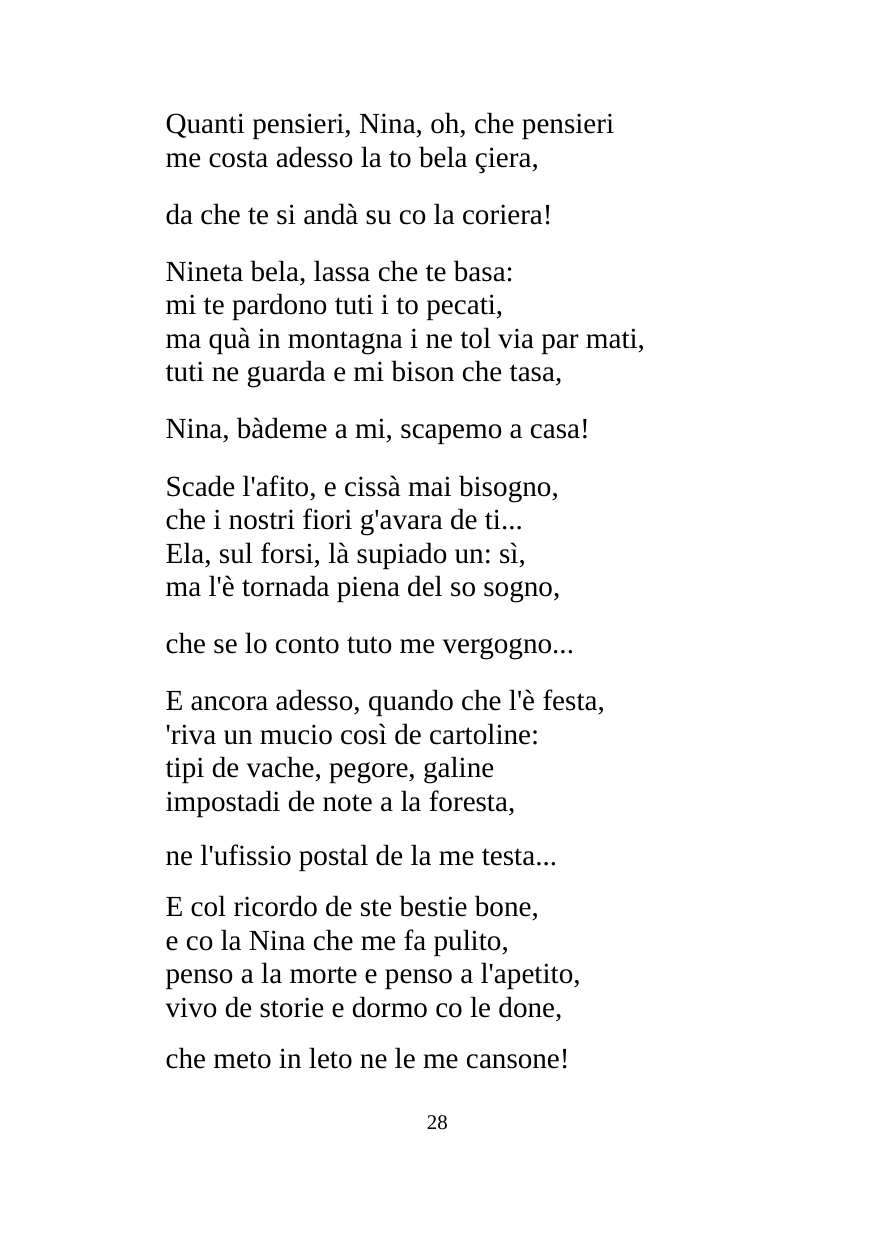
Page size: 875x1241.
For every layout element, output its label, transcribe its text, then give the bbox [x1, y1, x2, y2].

text che se lo conto tuto me vergogno... [165, 626, 768, 660]
text E col ricordo de ste bestie bone, e co la Nina che me fa pulito, penso a la morte e penso a l'apetito, vivo de storie e dormo co le done, [165, 889, 768, 1024]
text Nineta bela, lassa che te basa: mi te pardono tuti i to pecati, ma quà in montagna i ne tol via par mati, tuti ne guarda e mi bison che tasa, [165, 254, 768, 388]
text Nina, bàdeme a mi, scapemo a casa! [165, 412, 768, 445]
text E ancora adesso, quando che l'è festa, 'riva un mucio così de cartoline: tipi de vache, pegore, galine impostadi de note a la foresta, [165, 683, 768, 818]
text Scade l'afito, e cissà mai bisogno, che i nostri fiori g'avara de ti... Ela, sul forsi, là supiado un: sì, ma l'è tornada piena del so sogno, [165, 469, 768, 603]
text da che te si andà su co la coriera! [165, 197, 768, 230]
text Quanti pensieri, Nina, oh, che pensieri me costa adesso la to bela çiera, [165, 106, 768, 173]
text ne l'ufissio postal de la me testa... [165, 838, 768, 872]
text che meto in leto ne le me cansone! [165, 1041, 768, 1075]
